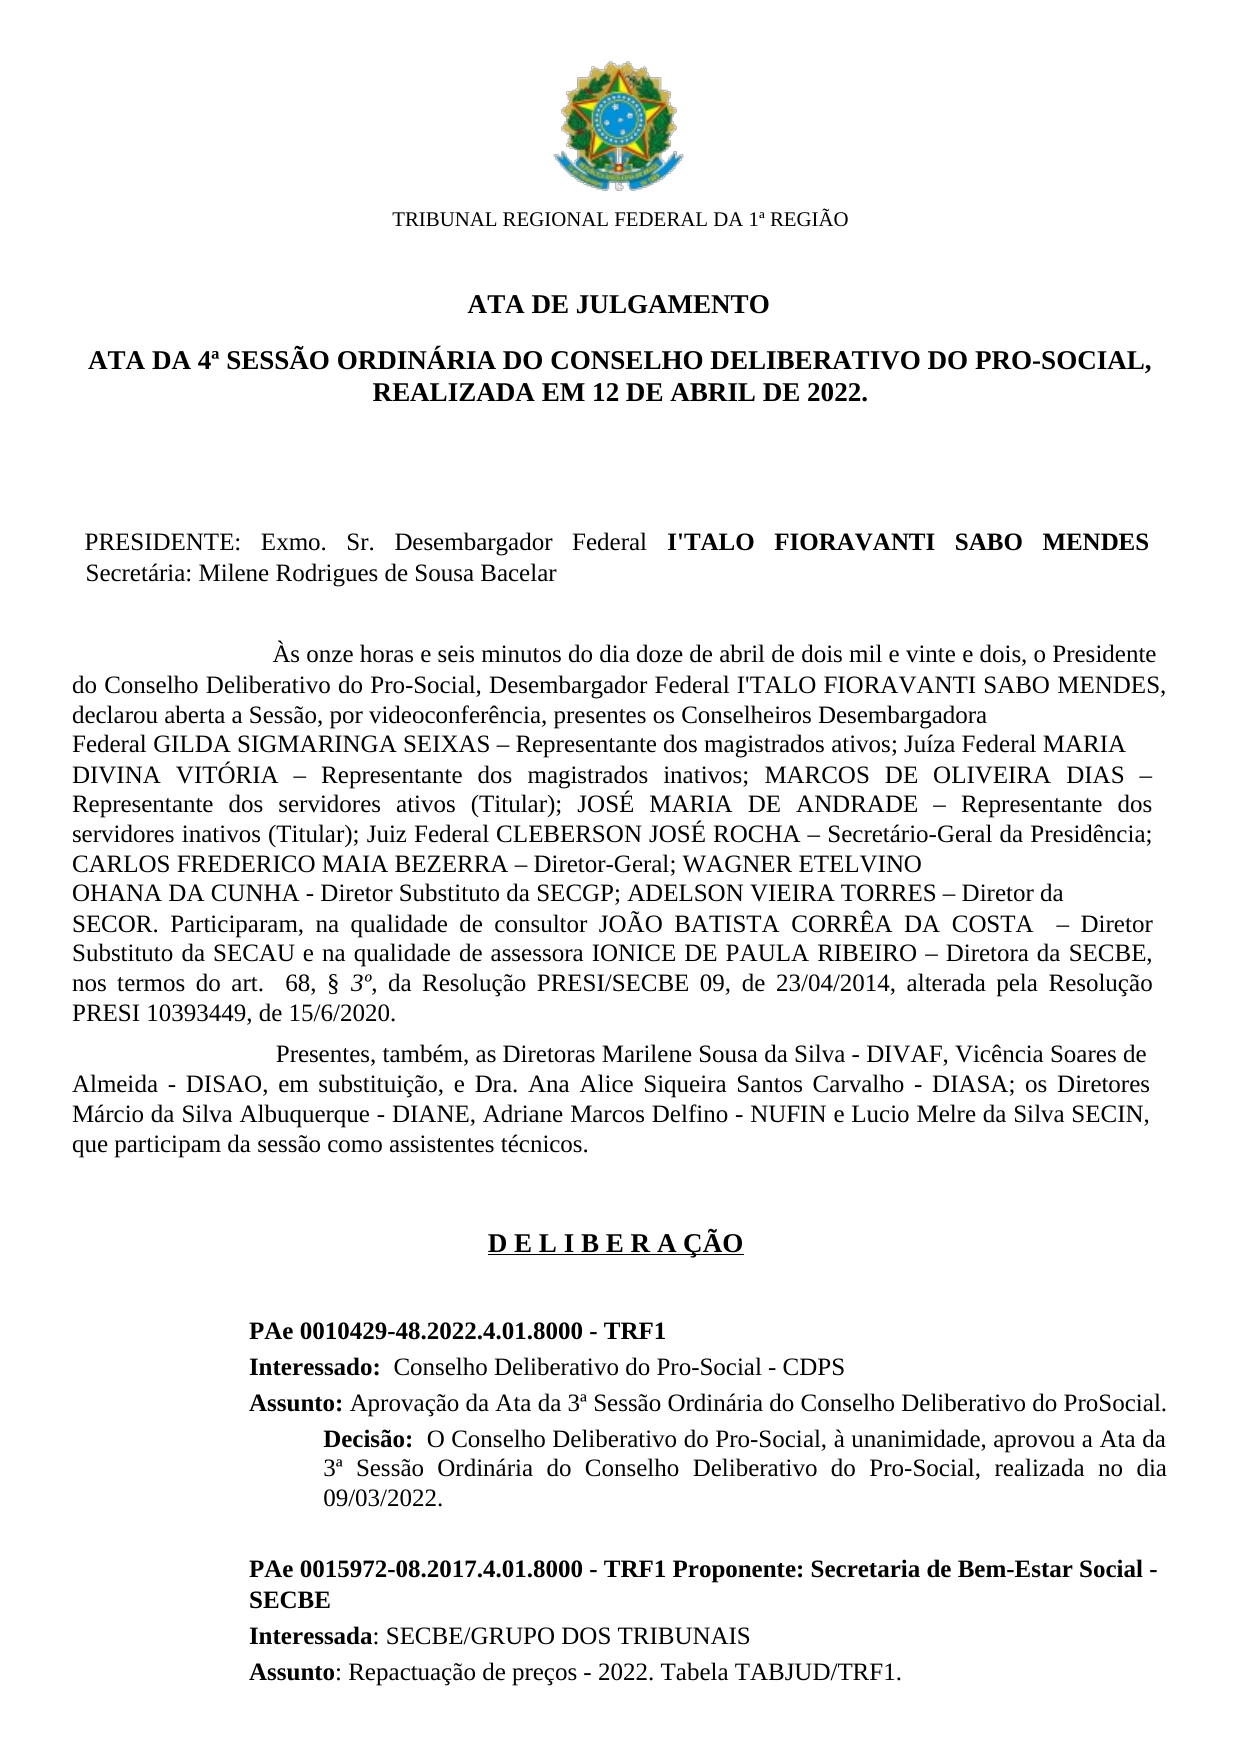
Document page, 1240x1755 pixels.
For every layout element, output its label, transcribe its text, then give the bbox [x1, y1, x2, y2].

subtitle ATA DE JULGAMENTO [72, 288, 1165, 319]
text Assunto: Aprovação da Ata da 3ª Sessão Ordinária do Conselho Deliberativo do ProSocial. [249, 1388, 1168, 1417]
text PRESIDENTE: Exmo. Sr. Desembargador Federal I'TALO FIORAVANTI SABO MENDES​ Secretária: Milene Rodrigues de Sousa Bacelar [84, 526, 1150, 587]
text TRIBUNAL REGIONAL FEDERAL DA 1ª REGIÃO [73, 207, 1168, 231]
text Interessado: Conselho Deliberativo do Pro-Social - CDPS [249, 1352, 1168, 1381]
text Presentes, também, as Diretoras Marilene Sousa da Silva - DIVAF, Vicência Soares de [73, 1039, 1147, 1067]
text SECOR. Participaram, na qualidade de consultor JOÃO BATISTA CORRÊA DA COSTA – Diretor Substituto da SECAU e na qualidade de assessora IONICE DE PAULA RIBEIRO – Diretora da SECBE, nos termos do art. 68, § 3º, da Resolução PRESI/SECBE 09, de 23/04/2014, alterada pela Resolução PRESI 10393449, de 15/6/2020. [72, 909, 1154, 1026]
text ATA DA 4ª SESSÃO ORDINÁRIA DO CONSELHO DELIBERATIVO DO PRO-SOCIAL, REALIZADA EM 12 DE ABRIL DE 2022. [73, 344, 1168, 407]
text Às onze horas e seis minutos do dia doze de abril de dois mil e vinte e dois, o Presidente [73, 639, 1157, 668]
text DIVINA VITÓRIA – Representante dos magistrados inativos; MARCOS DE OLIVEIRA DIAS – Representante dos servidores ativos (Titular); JOSÉ MARIA DE ANDRADE – Representante dos servidores inativos (Titular); Juiz Federal CLEBERSON JOSÉ ROCHA – Secretário-Geral da Presidência; CARLOS FREDERICO MAIA BEZERRA – Diretor-Geral; WAGNER ETELVINO [72, 760, 1153, 877]
text do Conselho Deliberativo do Pro-Social, Desembargador Federal I'TALO FIORAVANTI SABO MENDES, declarou aberta a Sessão, por videoconferência, presentes os Conselheiros Desembargadora [72, 670, 1168, 728]
text OHANA DA CUNHA - Diretor Substituto da SECGP; ADELSON VIEIRA TORRES – Diretor da [72, 878, 1168, 907]
text Assunto: Repactuação de preços - 2022. Tabela TABJUD/TRF1. [249, 1657, 1168, 1686]
text Almeida - DISAO, em substituição, e Dra. Ana Alice Siqueira Santos Carvalho - DIASA; os Diretores Márcio da Silva Albuquerque - DIANE, Adriane Marcos Delfino - NUFIN e Lucio Melre da Silva SECIN, que participam da sessão como assistentes técnicos. [72, 1069, 1152, 1157]
subtitle PAe 0010429-48.2022.4.01.8000 - TRF1 [249, 1316, 1168, 1345]
text Interessada: SECBE/GRUPO DOS TRIBUNAIS [249, 1621, 1168, 1650]
subtitle PAe 0015972-08.2017.4.01.8000 - TRF1 Proponente: Secretaria de Bem-Estar Social - SECBE [249, 1554, 1168, 1614]
text Decisão: O Conselho Deliberativo do Pro-Social, à unanimidade, aprovou a Ata da 3ª Sessão Ordinária do Conselho Deliberativo do Pro-Social, realizada no dia 09/03/2022. [323, 1424, 1168, 1512]
text Federal GILDA SIGMARINGA SEIXAS – Representante dos magistrados ativos; Juíza Federal MARIA [72, 729, 1168, 758]
text D E L I B E R A ÇÃO [72, 1227, 1159, 1258]
